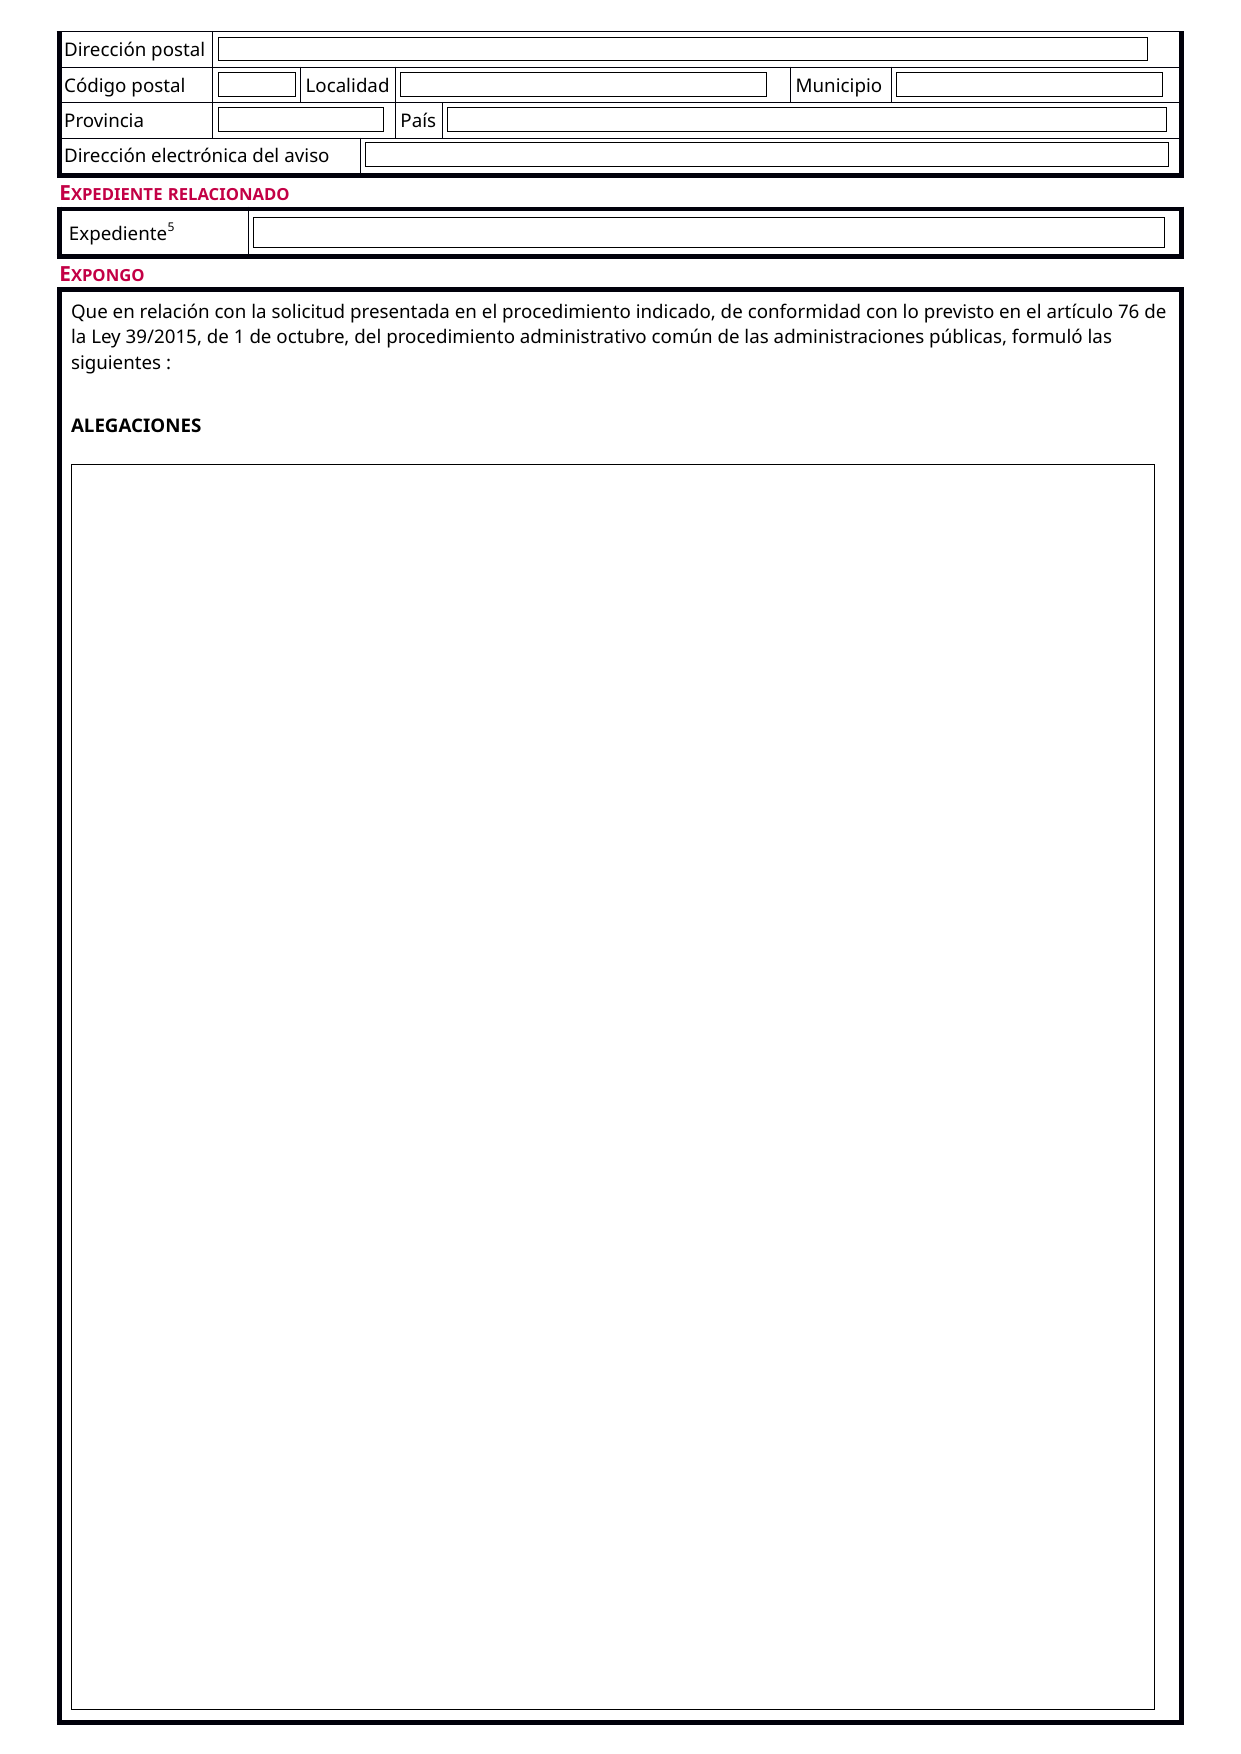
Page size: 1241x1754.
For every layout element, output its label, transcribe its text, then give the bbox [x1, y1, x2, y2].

table_cell Que en relación con la solicitud presentada en el procedimiento indicado, de conformidad con lo previsto en el artículo 76 de la Ley 39/2015, de 1 de octubre, del procedimiento administrativo común de las administraciones públicas, formuló las siguientes : ALEGACIONES [62, 292, 1179, 1720]
table_cell [249, 211, 1179, 253]
table_cell Municipio [791, 68, 891, 102]
table_cell Dirección postal [62, 32, 212, 67]
table_cell [892, 68, 1179, 102]
table_cell Código postal [62, 68, 212, 102]
table_cell [213, 32, 1179, 67]
table_cell Dirección electrónica del aviso [62, 139, 360, 173]
table_header Expongo [59, 259, 1181, 287]
table_cell Provincia [62, 103, 212, 137]
table_header Expediente relacionado [59, 178, 1181, 207]
table_cell [443, 103, 1179, 137]
table_cell Expediente5 [62, 211, 248, 253]
table_cell Localidad [301, 68, 395, 102]
table_cell País [396, 103, 442, 137]
table_cell [361, 139, 1179, 173]
table_cell [213, 103, 395, 137]
table_cell [396, 68, 790, 102]
table_cell [213, 68, 300, 102]
